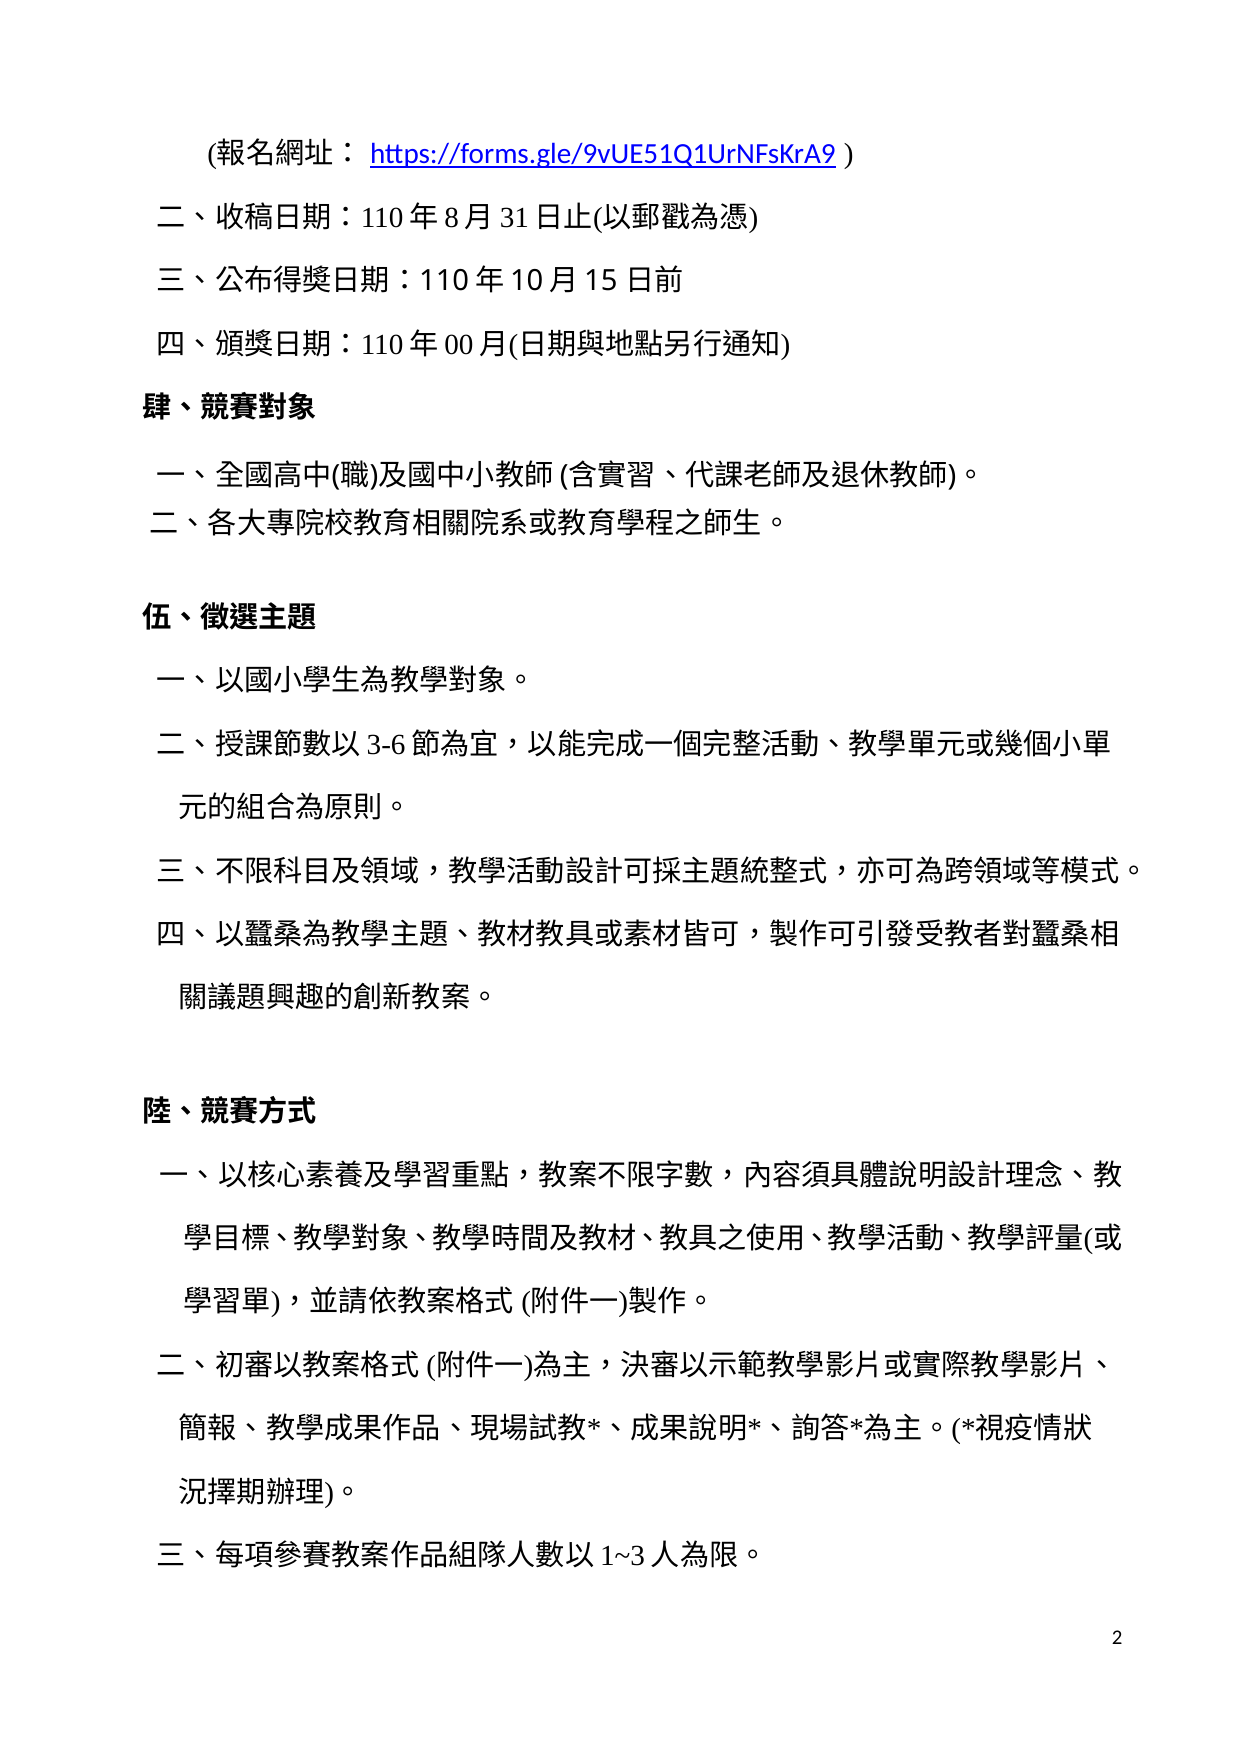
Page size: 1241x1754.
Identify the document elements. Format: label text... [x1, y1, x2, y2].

text 伍、徵選主題 [142, 593, 1122, 636]
text 二、收稿日期：110年8月31日止(以郵戳為憑) [142, 193, 1122, 236]
text 一、全國高中(職)及國中小教師 (含實習、代課老師及退休教師)。 [142, 447, 1122, 495]
text 二、各大專院校教育相關院系或教育學程之師生。 [142, 495, 1122, 543]
text 況擇期辦理)。 [142, 1468, 1122, 1511]
text 四、以蠶桑為教學主題、教材教具或素材皆可，製作可引發受教者對蠶桑相 [142, 911, 1122, 953]
text 關議題興趣的創新教案。 [142, 974, 1122, 1016]
text 三、每項參賽教案作品組隊人數以1~3人為限。 [142, 1532, 1122, 1574]
text 陸、競賽方式 [142, 1088, 1122, 1130]
text 二、初審以教案格式 (附件一)為主，決審以示範教學影片或實際教學影片、 [142, 1341, 1122, 1384]
text 三、公布得奬日期：110年10月15 日前 [142, 257, 1122, 299]
text 元的組合為原則。 [142, 784, 1122, 826]
text 簡報、教學成果作品、現場試教*、成果說明*、詢答*為主。(*視疫情狀 [142, 1405, 1122, 1447]
text 肆、競賽對象 [142, 384, 1122, 426]
text 三、不限科目及領域，教學活動設計可採主題統整式，亦可為跨領域等模式。 [142, 847, 1122, 889]
text 二、授課節數以3-6節為宜，以能完成一個完整活動、教學單元或幾個小單 [142, 720, 1122, 762]
text 四、頒獎日期：110年00月(日期與地點另行通知) [142, 320, 1122, 363]
text 一、以國小學生為教學對象。 [142, 657, 1122, 699]
text 一、以核心素養及學習重點，教案不限字數，內容須具體說明設計理念、教學目標、教學對象、教學時間及教材、教具之使用、教學活動、教學評量(或學習單)，並請依教案格式 (附件一)製作。 [159, 1151, 1122, 1320]
text (報名網址： https://forms.gle/9vUE51Q1UrNFsKrA9 ) [171, 130, 1122, 172]
